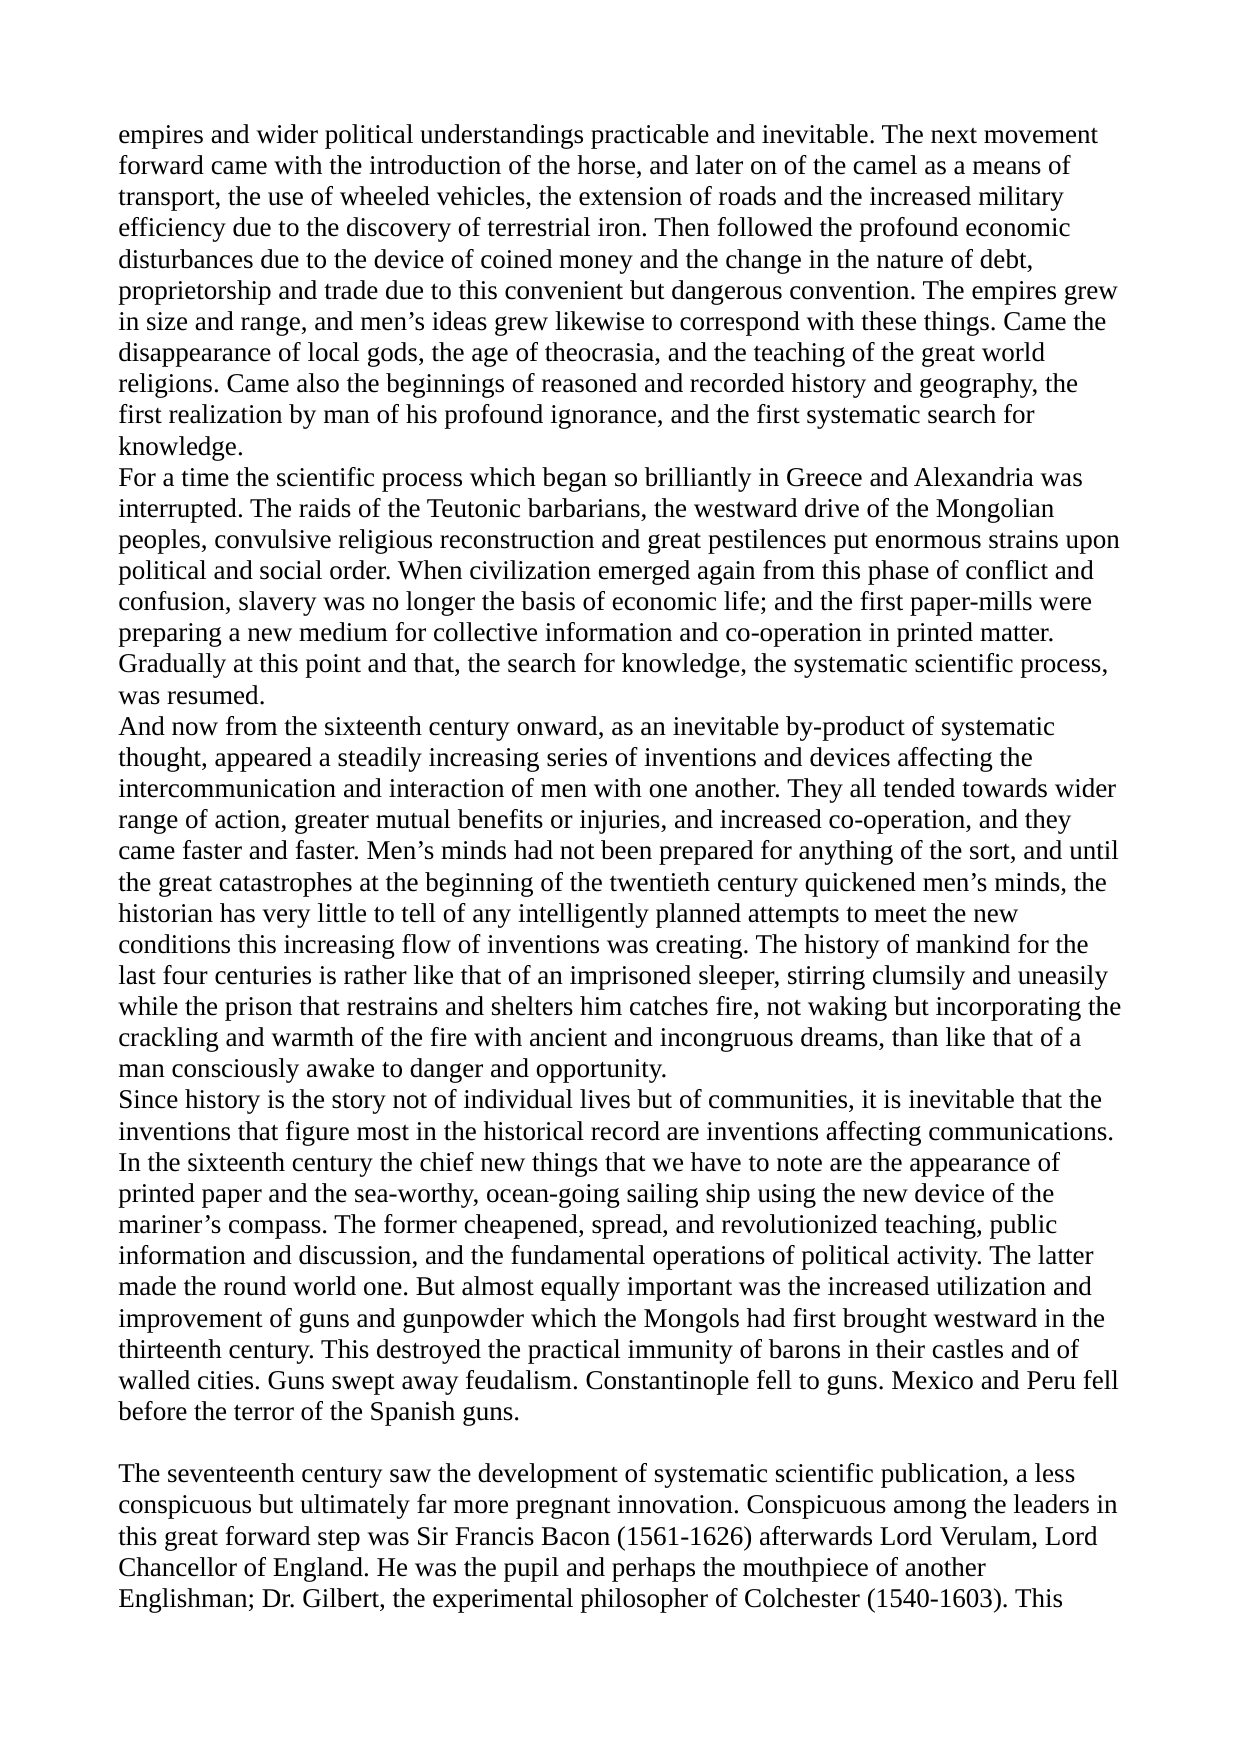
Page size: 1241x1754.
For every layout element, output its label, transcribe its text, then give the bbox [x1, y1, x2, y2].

text And now from the sixteenth century onward, as an inevitable by-product of systematic thought, appeared a steadily increasing series of inventions and devices affecting the intercommunication and interaction of men with one another. They all tended towards wider range of action, greater mutual benefits or injuries, and increased co-operation, and they came faster and faster. Men’s minds had not been prepared for anything of the sort, and until the great catastrophes at the beginning of the twentieth century quickened men’s minds, the historian has very little to tell of any intelligently planned attempts to meet the new conditions this increasing flow of inventions was creating. The history of mankind for the last four centuries is rather like that of an imprisoned sleeper, stirring clumsily and uneasily while the prison that restrains and shelters him catches fire, not waking but incorporating the crackling and warmth of the fire with ancient and incongruous dreams, than like that of a man consciously awake to danger and opportunity. [118, 710, 1122, 1084]
text The seventeenth century saw the development of systematic scientific publication, a less conspicuous but ultimately far more pregnant innovation. Conspicuous among the leaders in this great forward step was Sir Francis Bacon (1561-1626) afterwards Lord Verulam, Lord Chancellor of England. He was the pupil and perhaps the mouthpiece of another Englishman; Dr. Gilbert, the experimental philosopher of Colchester (1540-1603). This [118, 1457, 1122, 1613]
text For a time the scientific process which began so brilliantly in Greece and Alexandria was interrupted. The raids of the Teutonic barbarians, the westward drive of the Mongolian peoples, convulsive religious reconstruction and great pestilences put enormous strains upon political and social order. When civilization emerged again from this phase of conflict and confusion, slavery was no longer the basis of economic life; and the first paper-mills were preparing a new medium for collective information and co-operation in printed matter. Gradually at this point and that, the search for knowledge, the systematic scientific process, was resumed. [118, 461, 1122, 710]
text Since history is the story not of individual lives but of communities, it is inevitable that the inventions that figure most in the historical record are inventions affecting communications. In the sixteenth century the chief new things that we have to note are the appearance of printed paper and the sea-worthy, ocean-going sailing ship using the new device of the mariner’s compass. The former cheapened, spread, and revolutionized teaching, public information and discussion, and the fundamental operations of political activity. The latter made the round world one. But almost equally important was the increased utilization and improvement of guns and gunpowder which the Mongols had first brought westward in the thirteenth century. This destroyed the practical immunity of barons in their castles and of walled cities. Guns swept away feudalism. Constantinople fell to guns. Mexico and Peru fell before the terror of the Spanish guns. [118, 1084, 1122, 1426]
text empires and wider political understandings practicable and inevitable. The next movement forward came with the introduction of the horse, and later on of the camel as a means of transport, the use of wheeled vehicles, the extension of roads and the increased military efficiency due to the discovery of terrestrial iron. Then followed the profound economic disturbances due to the device of coined money and the change in the nature of debt, proprietorship and trade due to this convenient but dangerous convention. The empires grew in size and range, and men’s ideas grew likewise to correspond with these things. Came the disappearance of local gods, the age of theocrasia, and the teaching of the great world religions. Came also the beginnings of reasoned and recorded history and geography, the first realization by man of his profound ignorance, and the first systematic search for knowledge. [118, 118, 1122, 461]
